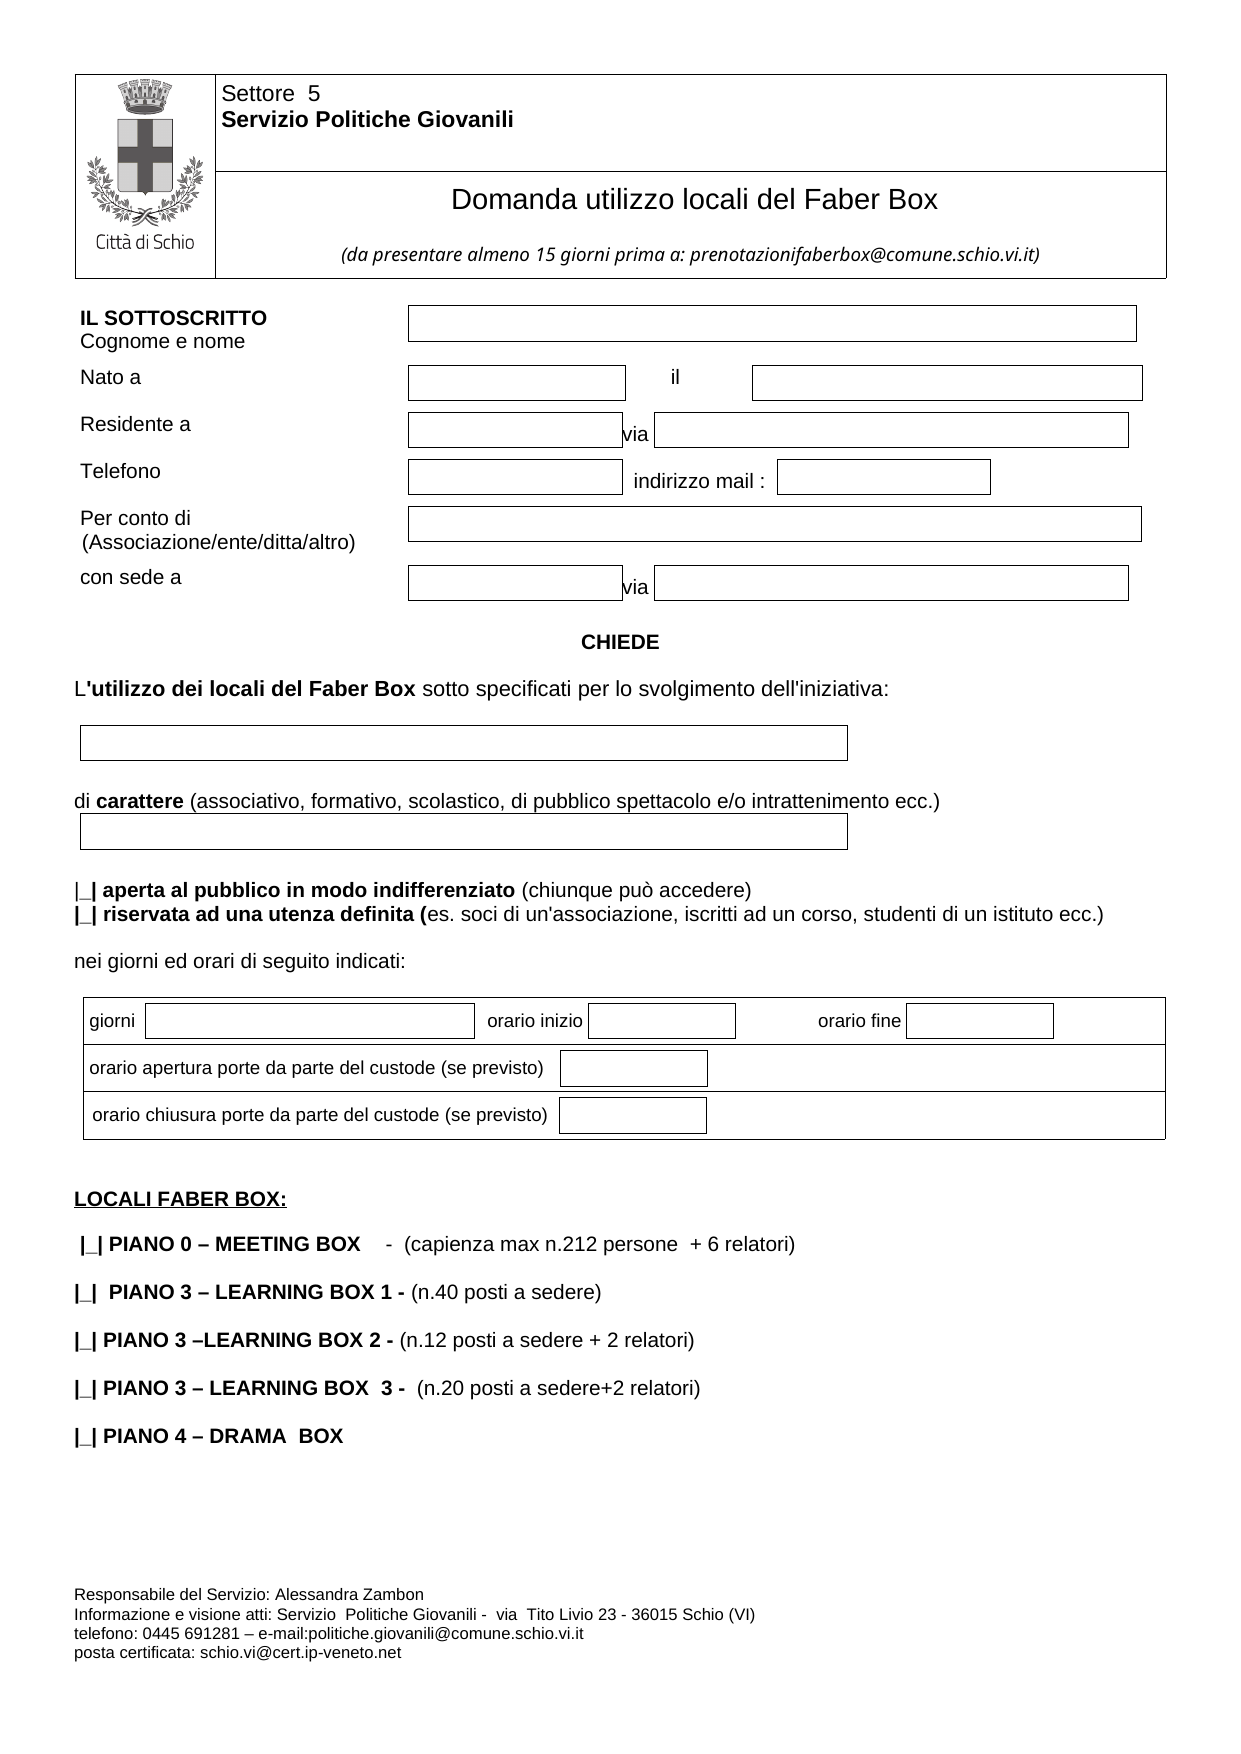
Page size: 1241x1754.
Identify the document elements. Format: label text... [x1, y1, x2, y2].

text |_| PIANO 3 – LEARNING BOX 1 - (n.40 posti a sedere) [74, 1280, 1166, 1304]
text nei giorni ed orari di seguito indicati: [74, 949, 1166, 973]
table_cell via [378, 406, 1167, 453]
table_header giorni orario inizio orario fine [84, 998, 1165, 1044]
table_cell Nato a [76, 359, 378, 406]
table_cell [378, 500, 1167, 559]
text |_| PIANO 3 – LEARNING BOX 3 - (n.20 posti a sedere+2 relatori) [74, 1376, 1166, 1400]
text |_| PIANO 3 –LEARNING BOX 2 - (n.12 posti a sedere + 2 relatori) [74, 1328, 1166, 1352]
text CHIEDE [74, 630, 1166, 654]
text L'utilizzo dei locali del Faber Box sotto specificati per lo svolgimento dell'iniziativa: [74, 676, 1166, 701]
table_cell Per conto di (Associazione/ente/ditta/altro) [76, 500, 378, 559]
table_cell Domanda utilizzo locali del Faber Box (da presentare almeno 15 giorni prima a: prenotazionifaberbox@comune.schio.vi.it) [216, 172, 1166, 278]
table_cell [378, 359, 641, 406]
table_cell il [641, 359, 722, 406]
text |_| PIANO 0 – MEETING BOX - (capienza max n.212 persone + 6 relatori) [74, 1232, 1166, 1256]
table_header [76, 75, 215, 278]
table_cell Residente a [76, 406, 378, 453]
table_header IL SOTTOSCRITTO Cognome e nome [76, 300, 378, 359]
table_cell orario chiusura porte da parte del custode (se previsto) [84, 1092, 1165, 1138]
table_cell [722, 359, 1167, 406]
table_header [868, 75, 1166, 171]
text |_| PIANO 4 – DRAMA BOX [74, 1424, 1166, 1448]
text LOCALI FABER BOX: [74, 1186, 1166, 1210]
text |_| riservata ad una utenza definita (es. soci di un'associazione, iscritti ad un corso, studenti di un istituto ecc.) [74, 901, 1166, 925]
table_header via [378, 559, 1167, 606]
table_cell orario apertura porte da parte del custode (se previsto) [84, 1045, 1165, 1091]
text di carattere (associativo, formativo, scolastico, di pubblico spettacolo e/o intrattenimento ecc.) [74, 789, 1166, 813]
table_cell Telefono [76, 453, 378, 500]
table_cell indirizzo mail : [378, 453, 1167, 500]
table_header Settore 5 Servizio Politiche Giovanili [216, 75, 868, 171]
table_header con sede a [76, 559, 378, 606]
text |_| aperta al pubblico in modo indifferenziato (chiunque può accedere) [74, 877, 1166, 901]
table_header [378, 300, 1167, 359]
